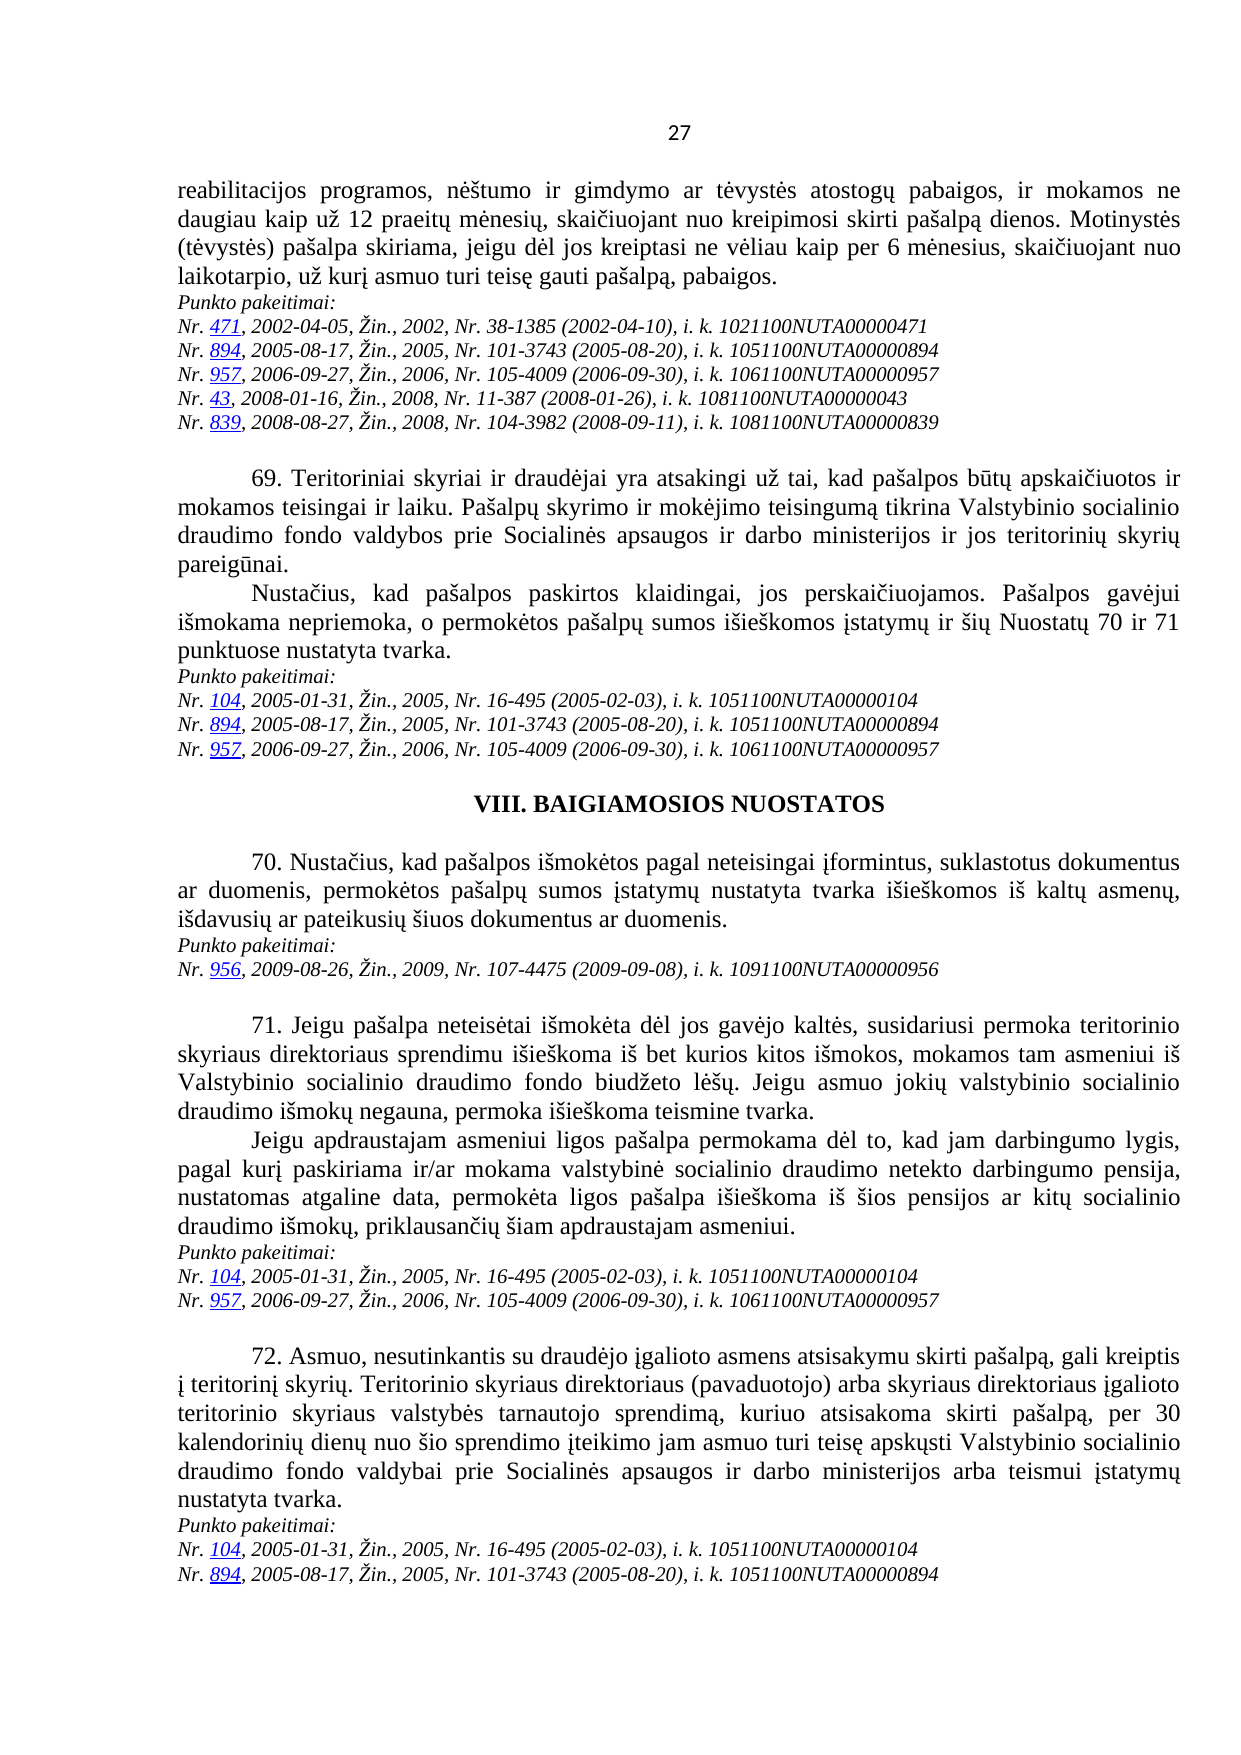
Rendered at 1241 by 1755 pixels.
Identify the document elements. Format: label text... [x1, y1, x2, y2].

text Punkto pakeitimai: [177, 1240, 1181, 1264]
text Nr. 43, 2008-01-16, Žin., 2008, Nr. 11-387 (2008-01-26), i. k. 1081100NUTA00000043 [177, 386, 1181, 410]
text Nr. 957, 2006-09-27, Žin., 2006, Nr. 105-4009 (2006-09-30), i. k. 1061100NUTA00000957 [177, 1288, 1181, 1312]
subtitle VIII. BAIGIAMOSIOS NUOSTATOS [177, 789, 1181, 818]
text Nustačius, kad pašalpos paskirtos klaidingai, jos perskaičiuojamos. Pašalpos gavėjui išmokama nepriemoka, o permokėtos pašalpų sumos išieškomos įstatymų ir šių Nuostatų 70 ir 71 punktuose nustatyta tvarka. [177, 578, 1181, 664]
text Nr. 957, 2006-09-27, Žin., 2006, Nr. 105-4009 (2006-09-30), i. k. 1061100NUTA00000957 [177, 736, 1181, 761]
text Nr. 957, 2006-09-27, Žin., 2006, Nr. 105-4009 (2006-09-30), i. k. 1061100NUTA00000957 [177, 362, 1181, 386]
text Punkto pakeitimai: [177, 1513, 1181, 1537]
text Nr. 894, 2005-08-17, Žin., 2005, Nr. 101-3743 (2005-08-20), i. k. 1051100NUTA00000894 [177, 1561, 1181, 1586]
text 71. Jeigu pašalpa neteisėtai išmokėta dėl jos gavėjo kaltės, susidariusi permoka teritorinio skyriaus direktoriaus sprendimu išieškoma iš bet kurios kitos išmokos, mokamos tam asmeniui iš Valstybinio socialinio draudimo fondo biudžeto lėšų. Jeigu asmuo jokių valstybinio socialinio draudimo išmokų negauna, permoka išieškoma teismine tvarka. [177, 1010, 1181, 1125]
text Punkto pakeitimai: [177, 664, 1181, 688]
text Nr. 104, 2005-01-31, Žin., 2005, Nr. 16-495 (2005-02-03), i. k. 1051100NUTA00000104 [177, 1537, 1181, 1561]
text Nr. 894, 2005-08-17, Žin., 2005, Nr. 101-3743 (2005-08-20), i. k. 1051100NUTA00000894 [177, 712, 1181, 736]
text Nr. 104, 2005-01-31, Žin., 2005, Nr. 16-495 (2005-02-03), i. k. 1051100NUTA00000104 [177, 688, 1181, 712]
text Punkto pakeitimai: [177, 933, 1181, 957]
text Nr. 894, 2005-08-17, Žin., 2005, Nr. 101-3743 (2005-08-20), i. k. 1051100NUTA00000894 [177, 338, 1181, 362]
text Punkto pakeitimai: [177, 290, 1181, 314]
text 72. Asmuo, nesutinkantis su draudėjo įgalioto asmens atsisakymu skirti pašalpą, gali kreiptis į teritorinį skyrių. Teritorinio skyriaus direktoriaus (pavaduotojo) arba skyriaus direktoriaus įgalioto teritorinio skyriaus valstybės tarnautojo sprendimą, kuriuo atsisakoma skirti pašalpą, per 30 kalendorinių dienų nuo šio sprendimo įteikimo jam asmuo turi teisę apskųsti Valstybinio socialinio draudimo fondo valdybai prie Socialinės apsaugos ir darbo ministerijos arba teismui įstatymų nustatyta tvarka. [177, 1341, 1181, 1513]
text reabilitacijos programos, nėštumo ir gimdymo ar tėvystės atostogų pabaigos, ir mokamos ne daugiau kaip už 12 praeitų mėnesių, skaičiuojant nuo kreipimosi skirti pašalpą dienos. Motinystės (tėvystės) pašalpa skiriama, jeigu dėl jos kreiptasi ne vėliau kaip per 6 mėnesius, skaičiuojant nuo laikotarpio, už kurį asmuo turi teisę gauti pašalpą, pabaigos. [177, 175, 1181, 290]
text Nr. 471, 2002-04-05, Žin., 2002, Nr. 38-1385 (2002-04-10), i. k. 1021100NUTA00000471 [177, 314, 1181, 338]
text Jeigu apdraustajam asmeniui ligos pašalpa permokama dėl to, kad jam darbingumo lygis, pagal kurį paskiriama ir/ar mokama valstybinė socialinio draudimo netekto darbingumo pensija, nustatomas atgaline data, permokėta ligos pašalpa išieškoma iš šios pensijos ar kitų socialinio draudimo išmokų, priklausančių šiam apdraustajam asmeniui. [177, 1125, 1181, 1240]
text Nr. 956, 2009-08-26, Žin., 2009, Nr. 107-4475 (2009-09-08), i. k. 1091100NUTA00000956 [177, 957, 1181, 981]
text 70. Nustačius, kad pašalpos išmokėtos pagal neteisingai įformintus, suklastotus dokumentus ar duomenis, permokėtos pašalpų sumos įstatymų nustatyta tvarka išieškomos iš kaltų asmenų, išdavusių ar pateikusių šiuos dokumentus ar duomenis. [177, 847, 1181, 933]
text Nr. 839, 2008-08-27, Žin., 2008, Nr. 104-3982 (2008-09-11), i. k. 1081100NUTA00000839 [177, 410, 1181, 434]
text Nr. 104, 2005-01-31, Žin., 2005, Nr. 16-495 (2005-02-03), i. k. 1051100NUTA00000104 [177, 1264, 1181, 1288]
text 69. Teritoriniai skyriai ir draudėjai yra atsakingi už tai, kad pašalpos būtų apskaičiuotos ir mokamos teisingai ir laiku. Pašalpų skyrimo ir mokėjimo teisingumą tikrina Valstybinio socialinio draudimo fondo valdybos prie Socialinės apsaugos ir darbo ministerijos ir jos teritorinių skyrių pareigūnai. [177, 463, 1181, 578]
